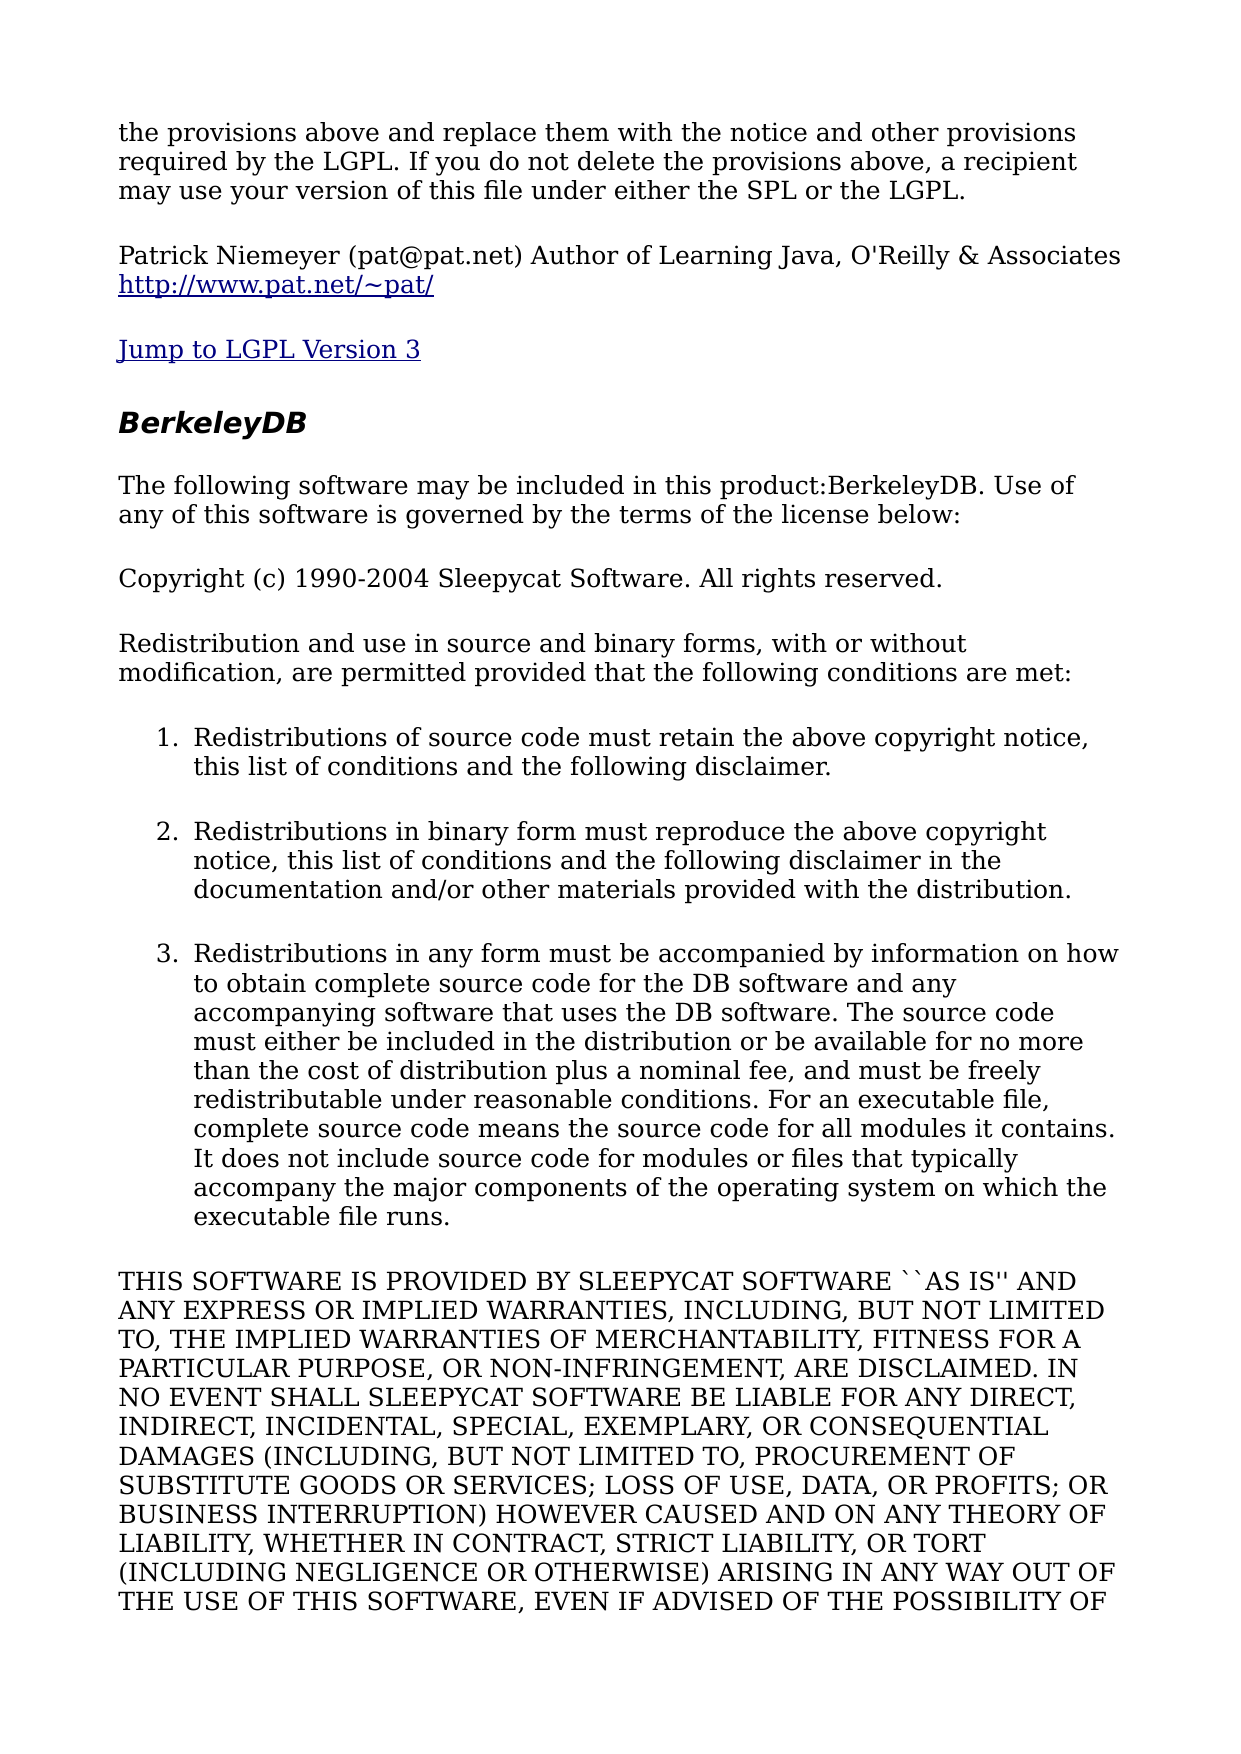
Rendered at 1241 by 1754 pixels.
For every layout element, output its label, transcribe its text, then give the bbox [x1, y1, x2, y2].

text THIS SOFTWARE IS PROVIDED BY SLEEPYCAT SOFTWARE ``AS IS'' AND ANY EXPRESS OR IMPLIED WARRANTIES, INCLUDING, BUT NOT LIMITED TO, THE IMPLIED WARRANTIES OF MERCHANTABILITY, FITNESS FOR A PARTICULAR PURPOSE, OR NON-INFRINGEMENT, ARE DISCLAIMED. IN NO EVENT SHALL SLEEPYCAT SOFTWARE BE LIABLE FOR ANY DIRECT, INDIRECT, INCIDENTAL, SPECIAL, EXEMPLARY, OR CONSEQUENTIAL DAMAGES (INCLUDING, BUT NOT LIMITED TO, PROCUREMENT OF SUBSTITUTE GOODS OR SERVICES; LOSS OF USE, DATA, OR PROFITS; OR BUSINESS INTERRUPTION) HOWEVER CAUSED AND ON ANY THEORY OF LIABILITY, WHETHER IN CONTRACT, STRICT LIABILITY, OR TORT (INCLUDING NEGLIGENCE OR OTHERWISE) ARISING IN ANY WAY OUT OF THE USE OF THIS SOFTWARE, EVEN IF ADVISED OF THE POSSIBILITY OF [118, 1267, 1122, 1617]
text Jump to LGPL Version 3 [118, 335, 1122, 364]
text the provisions above and replace them with the notice and other provisions required by the LGPL. If you do not delete the provisions above, a recipient may use your version of this file under either the SPL or the LGPL. [118, 118, 1122, 206]
list Redistributions in any form must be accompanied by information on how to obtain complete source code for the DB software and any accompanying software that uses the DB software. The source code must either be included in the distribution or be available for no more than the cost of distribution plus a nominal fee, and must be freely redistributable under reasonable conditions. For an executable file, complete source code means the source code for all modules it contains. It does not include source code for modules or files that typically accompany the major components of the operating system on which the executable file runs. [156, 939, 1122, 1231]
subtitle BerkeleyDB [118, 407, 1122, 441]
text Patrick Niemeyer (pat@pat.net) Author of Learning Java, O'Reilly & Associates http://www.pat.net/~pat/ [118, 241, 1122, 299]
text The following software may be included in this product:BerkeleyDB. Use of any of this software is governed by the terms of the license below: [118, 471, 1122, 529]
list Redistributions of source code must retain the above copyright notice, this list of conditions and the following disclaimer. [156, 723, 1122, 781]
text Redistribution and use in source and binary forms, with or without modification, are permitted provided that the following conditions are met: [118, 629, 1122, 687]
text Copyright (c) 1990-2004 Sleepycat Software. All rights reserved. [118, 564, 1122, 594]
list Redistributions in binary form must reproduce the above copyright notice, this list of conditions and the following disclaimer in the documentation and/or other materials provided with the distribution. [156, 817, 1122, 904]
